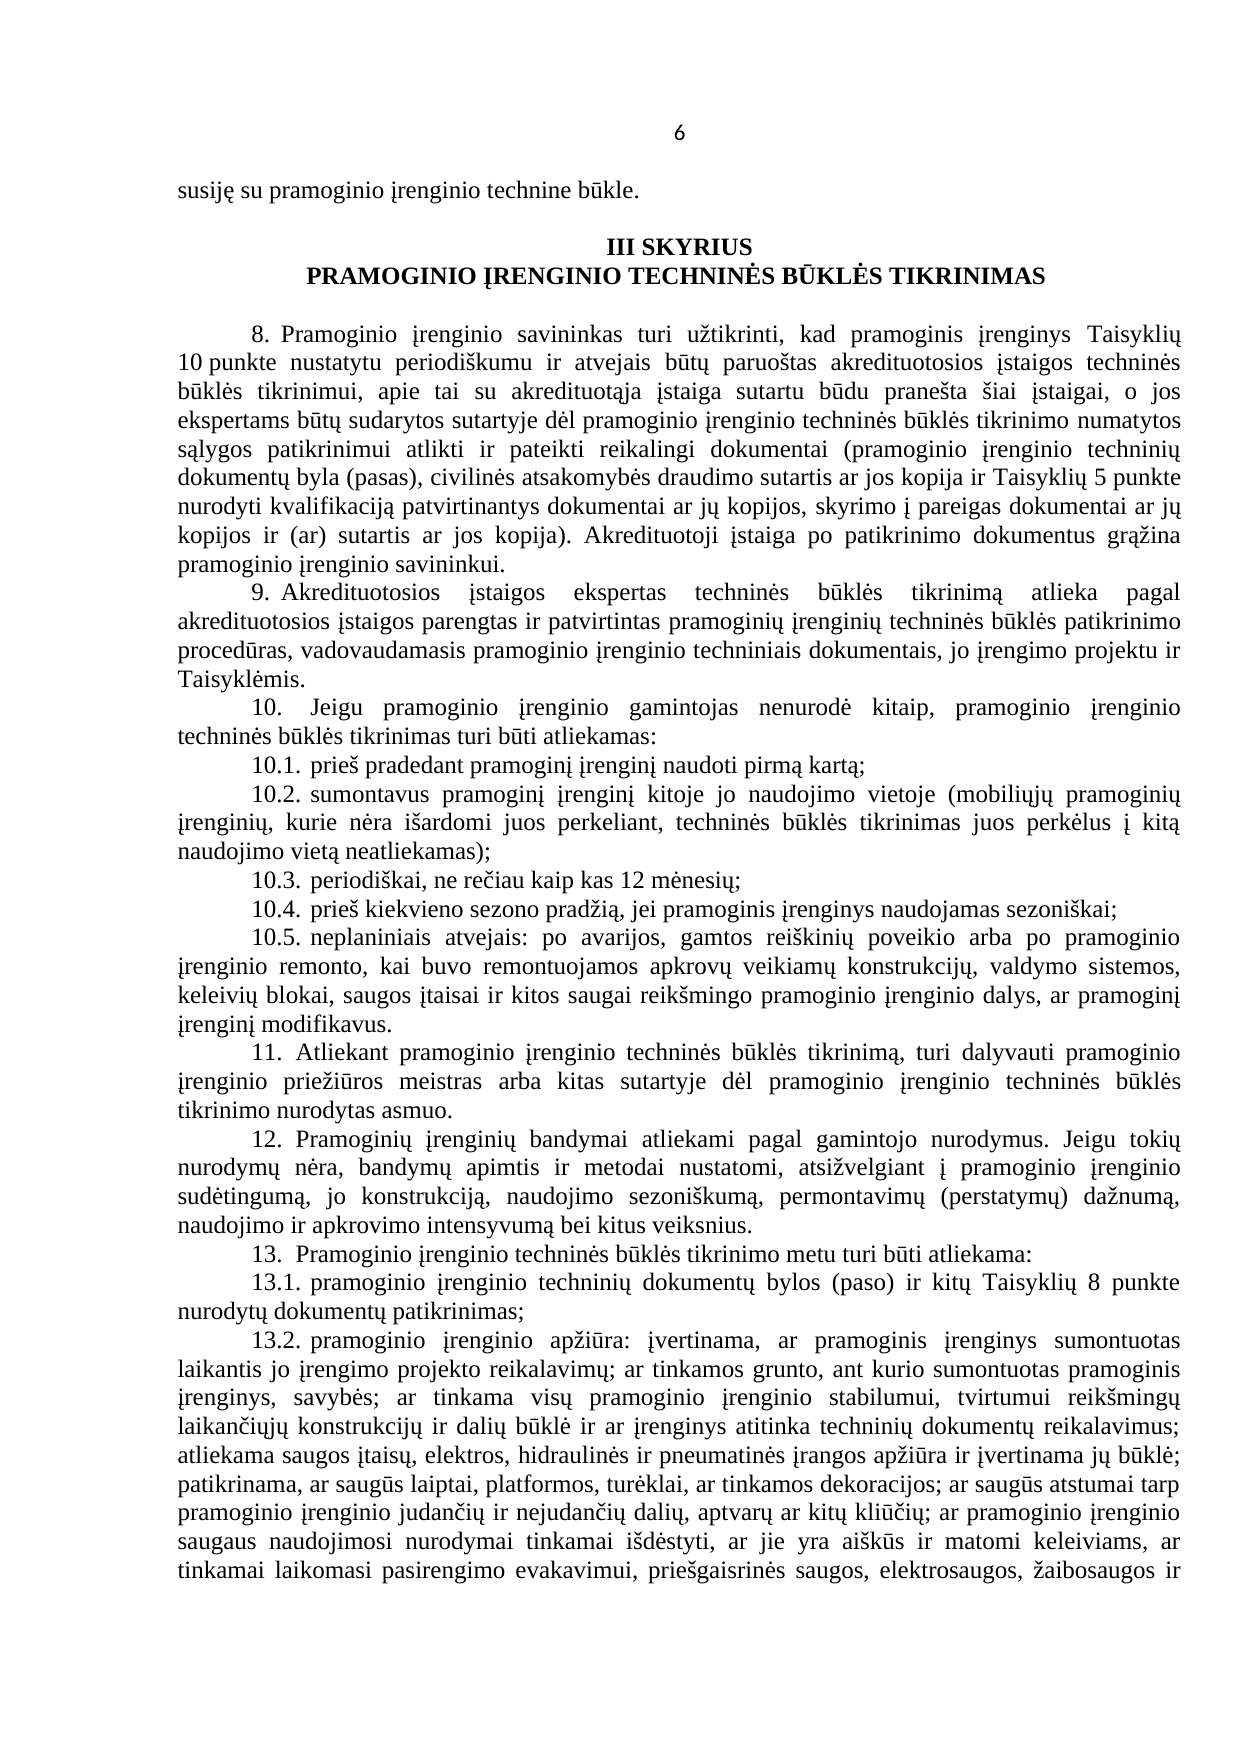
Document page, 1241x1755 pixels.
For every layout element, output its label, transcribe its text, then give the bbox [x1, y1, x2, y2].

text PRAMOGINIO ĮRENGINIO TECHNINĖS BŪKLĖS TIKRINIMAS [177, 261, 1181, 290]
text 11. Atliekant pramoginio įrenginio techninės būklės tikrinimą, turi dalyvauti pramoginio įrenginio priežiūros meistras arba kitas sutartyje dėl pramoginio įrenginio techninės būklės tikrinimo nurodytas asmuo. [177, 1037, 1181, 1124]
text 9. Akredituotosios įstaigos ekspertas techninės būklės tikrinimą atlieka pagal akredituotosios įstaigos parengtas ir patvirtintas pramoginių įrenginių techninės būklės patikrinimo procedūras, vadovaudamasis pramoginio įrenginio techniniais dokumentais, jo įrengimo projektu ir Taisyklėmis. [177, 577, 1181, 692]
text 10.3. periodiškai, ne rečiau kaip kas 12 mėnesių; [177, 865, 1181, 894]
text 10.1. prieš pradedant pramoginį įrenginį naudoti pirmą kartą; [177, 750, 1181, 779]
text 12. Pramoginių įrenginių bandymai atliekami pagal gamintojo nurodymus. Jeigu tokių nurodymų nėra, bandymų apimtis ir metodai nustatomi, atsižvelgiant į pramoginio įrenginio sudėtingumą, jo konstrukciją, naudojimo sezoniškumą, permontavimų (perstatymų) dažnumą, naudojimo ir apkrovimo intensyvumą bei kitus veiksnius. [177, 1124, 1181, 1239]
text 13. Pramoginio įrenginio techninės būklės tikrinimo metu turi būti atliekama: [177, 1239, 1181, 1267]
text III skyrius [177, 232, 1181, 261]
text 13.1. pramoginio įrenginio techninių dokumentų bylos (paso) ir kitų Taisyklių 8 punkte nurodytų dokumentų patikrinimas; [177, 1267, 1181, 1325]
text 10.4. prieš kiekvieno sezono pradžią, jei pramoginis įrenginys naudojamas sezoniškai; [177, 894, 1181, 922]
text 10.5. neplaniniais atvejais: po avarijos, gamtos reiškinių poveikio arba po pramoginio įrenginio remonto, kai buvo remontuojamos apkrovų veikiamų konstrukcijų, valdymo sistemos, keleivių blokai, saugos įtaisai ir kitos saugai reikšmingo pramoginio įrenginio dalys, ar pramoginį įrenginį modifikavus. [177, 922, 1181, 1037]
text 13.2. pramoginio įrenginio apžiūra: įvertinama, ar pramoginis įrenginys sumontuotas laikantis jo įrengimo projekto reikalavimų; ar tinkamos grunto, ant kurio sumontuotas pramoginis įrenginys, savybės; ar tinkama visų pramoginio įrenginio stabilumui, tvirtumui reikšmingų laikančiųjų konstrukcijų ir dalių būklė ir ar įrenginys atitinka techninių dokumentų reikalavimus; atliekama saugos įtaisų, elektros, hidraulinės ir pneumatinės įrangos apžiūra ir įvertinama jų būklė; patikrinama, ar saugūs laiptai, platformos, turėklai, ar tinkamos dekoracijos; ar saugūs atstumai tarp pramoginio įrenginio judančių ir nejudančių dalių, aptvarų ar kitų kliūčių; ar pramoginio įrenginio saugaus naudojimosi nurodymai tinkamai išdėstyti, ar jie yra aiškūs ir matomi keleiviams, ar tinkamai laikomasi pasirengimo evakavimui, priešgaisrinės saugos, elektrosaugos, žaibosaugos ir [177, 1325, 1181, 1584]
text 10. Jeigu pramoginio įrenginio gamintojas nenurodė kitaip, pramoginio įrenginio techninės būklės tikrinimas turi būti atliekamas: [177, 692, 1181, 750]
text 10.2. sumontavus pramoginį įrenginį kitoje jo naudojimo vietoje (mobiliųjų pramoginių įrenginių, kurie nėra išardomi juos perkeliant, techninės būklės tikrinimas juos perkėlus į kitą naudojimo vietą neatliekamas); [177, 779, 1181, 865]
text susiję su pramoginio įrenginio technine būkle. [177, 175, 1181, 204]
text 8. Pramoginio įrenginio savininkas turi užtikrinti, kad pramoginis įrenginys Taisyklių 10 punkte nustatytu periodiškumu ir atvejais būtų paruoštas akredituotosios įstaigos techninės būklės tikrinimui, apie tai su akredituotąja įstaiga sutartu būdu pranešta šiai įstaigai, o jos ekspertams būtų sudarytos sutartyje dėl pramoginio įrenginio techninės būklės tikrinimo numatytos sąlygos patikrinimui atlikti ir pateikti reikalingi dokumentai (pramoginio įrenginio techninių dokumentų byla (pasas), civilinės atsakomybės draudimo sutartis ar jos kopija ir Taisyklių 5 punkte nurodyti kvalifikaciją patvirtinantys dokumentai ar jų kopijos, skyrimo į pareigas dokumentai ar jų kopijos ir (ar) sutartis ar jos kopija). Akredituotoji įstaiga po patikrinimo dokumentus grąžina pramoginio įrenginio savininkui. [177, 319, 1181, 577]
